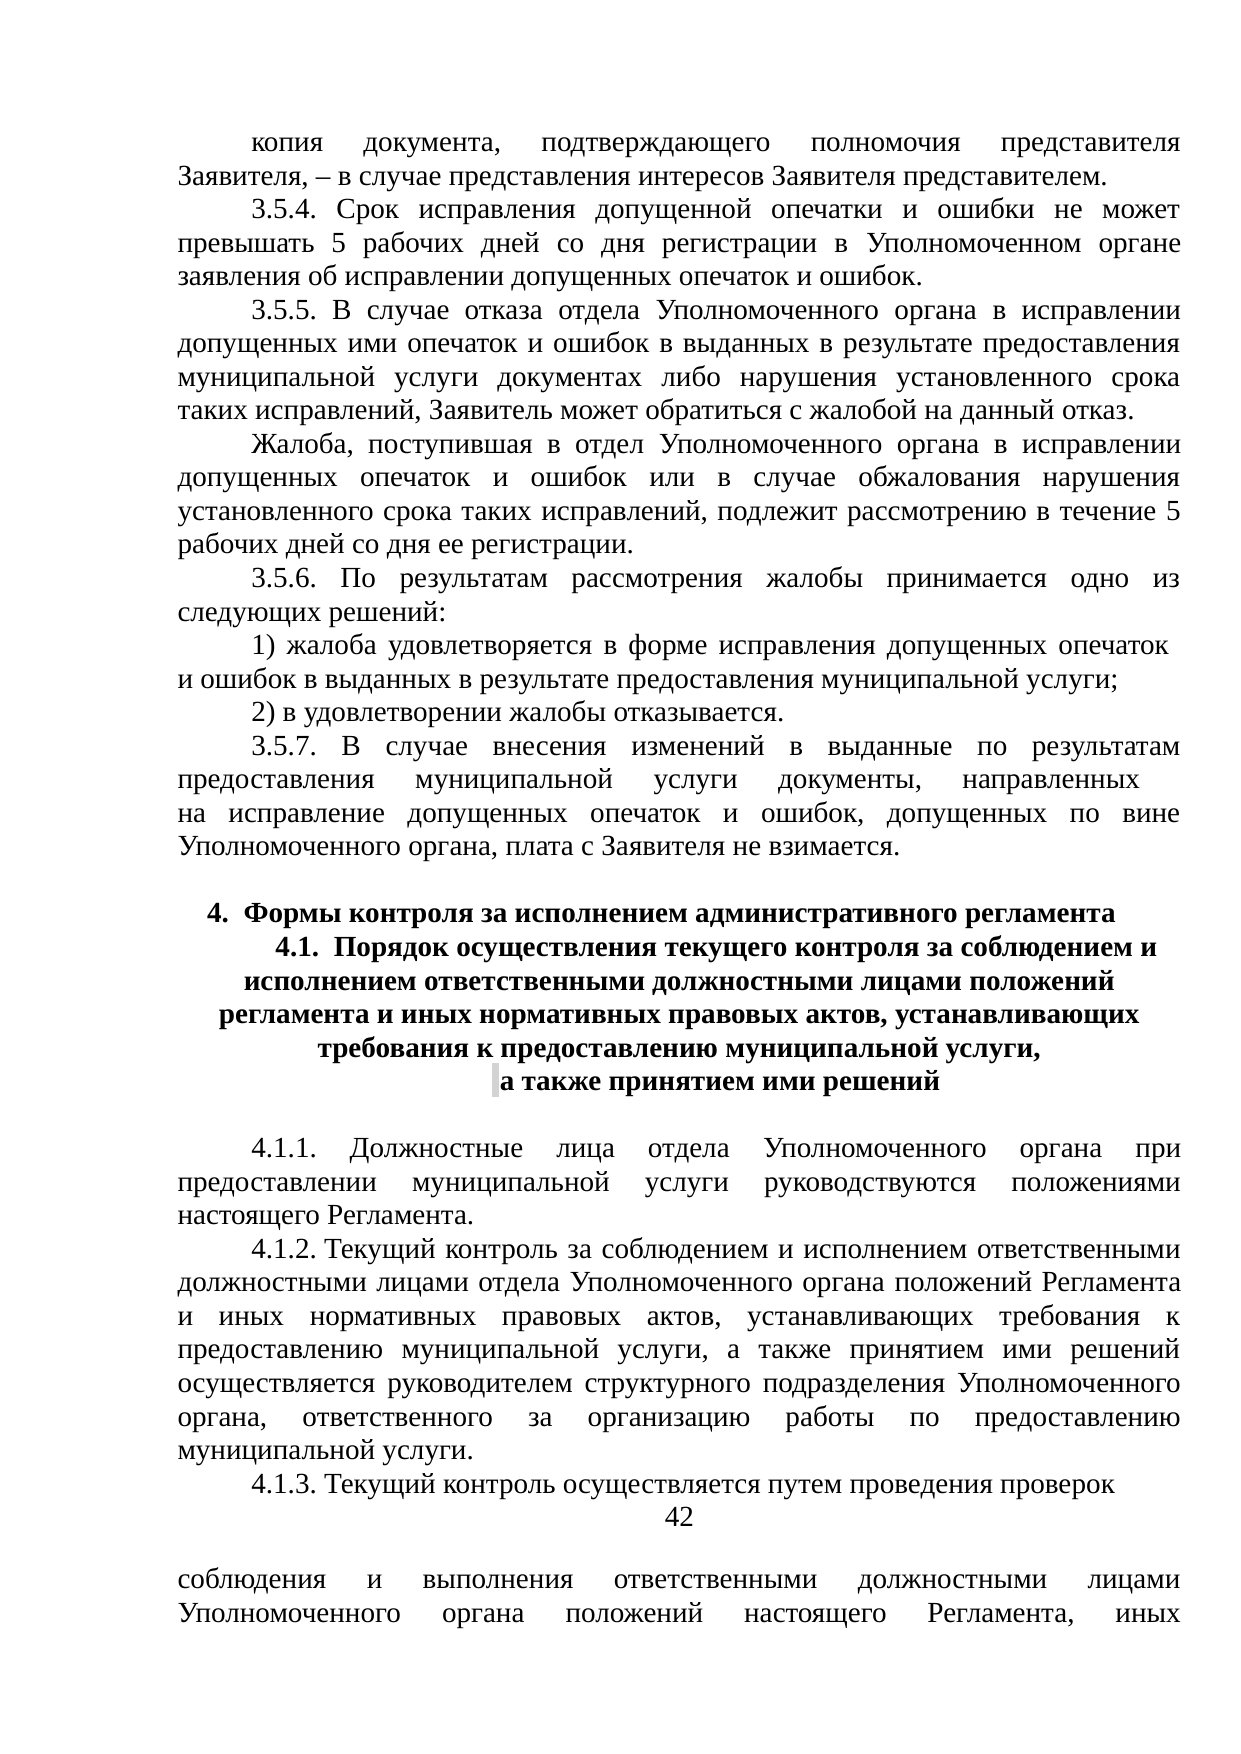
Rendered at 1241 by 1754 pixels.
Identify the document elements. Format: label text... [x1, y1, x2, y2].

text 4.1.2. Текущий контроль за соблюдением и исполнением ответственными должностными лицами отдела Уполномоченного органа положений Регламента и иных нормативных правовых актов, устанавливающих требования к предоставлению муниципальной услуги, а также принятием ими решений осуществляется руководителем структурного подразделения Уполномоченного органа, ответственного за организацию работы по предоставлению муниципальной услуги. [177, 1231, 1181, 1466]
text 3.5.7. В случае внесения изменений в выданные по результатам предоставления муниципальной услуги документы, направленных на исправление допущенных опечаток и ошибок, допущенных по вине Уполномоченного органа, плата с Заявителя не взимается. [177, 728, 1181, 862]
text а также принятием ими решений [177, 1063, 1181, 1097]
text 2) в удовлетворении жалобы отказывается. [177, 694, 1181, 728]
text Жалоба, поступившая в отдел Уполномоченного органа в исправлении допущенных опечаток и ошибок или в случае обжалования нарушения установленного срока таких исправлений, подлежит рассмотрению в течение 5 рабочих дней со дня ее регистрации. [177, 426, 1181, 560]
text 4. Формы контроля за исполнением административного регламента [192, 896, 1181, 929]
text копия документа, подтверждающего полномочия представителя Заявителя, – в случае представления интересов Заявителя представителем. [177, 124, 1181, 191]
text 3.5.4. Срок исправления допущенной опечатки и ошибки не может превышать 5 рабочих дней со дня регистрации в Уполномоченном органе заявления об исправлении допущенных опечаток и ошибок. [177, 191, 1181, 292]
text 4.1. Порядок осуществления текущего контроля за соблюдением и исполнением ответственными должностными лицами положений регламента и иных нормативных правовых актов, устанавливающих требования к предоставлению муниципальной услуги, [177, 929, 1181, 1063]
text 1) жалоба удовлетворяется в форме исправления допущенных опечаток и ошибок в выданных в результате предоставления муниципальной услуги; [177, 627, 1181, 694]
text 4.1.3. Текущий контроль осуществляется путем проведения проверок [177, 1466, 1181, 1499]
text 3.5.6. По результатам рассмотрения жалобы принимается одно из следующих решений: [177, 560, 1181, 627]
text 42 [177, 1499, 1181, 1533]
text соблюдения и выполнения ответственными должностными лицами Уполномоченного органа положений настоящего Регламента, иных [177, 1562, 1181, 1629]
text 4.1.1. Должностные лица отдела Уполномоченного органа при предоставлении муниципальной услуги руководствуются положениями настоящего Регламента. [177, 1130, 1181, 1231]
text 3.5.5. В случае отказа отдела Уполномоченного органа в исправлении допущенных ими опечаток и ошибок в выданных в результате предоставления муниципальной услуги документах либо нарушения установленного срока таких исправлений, Заявитель может обратиться с жалобой на данный отказ. [177, 292, 1181, 426]
